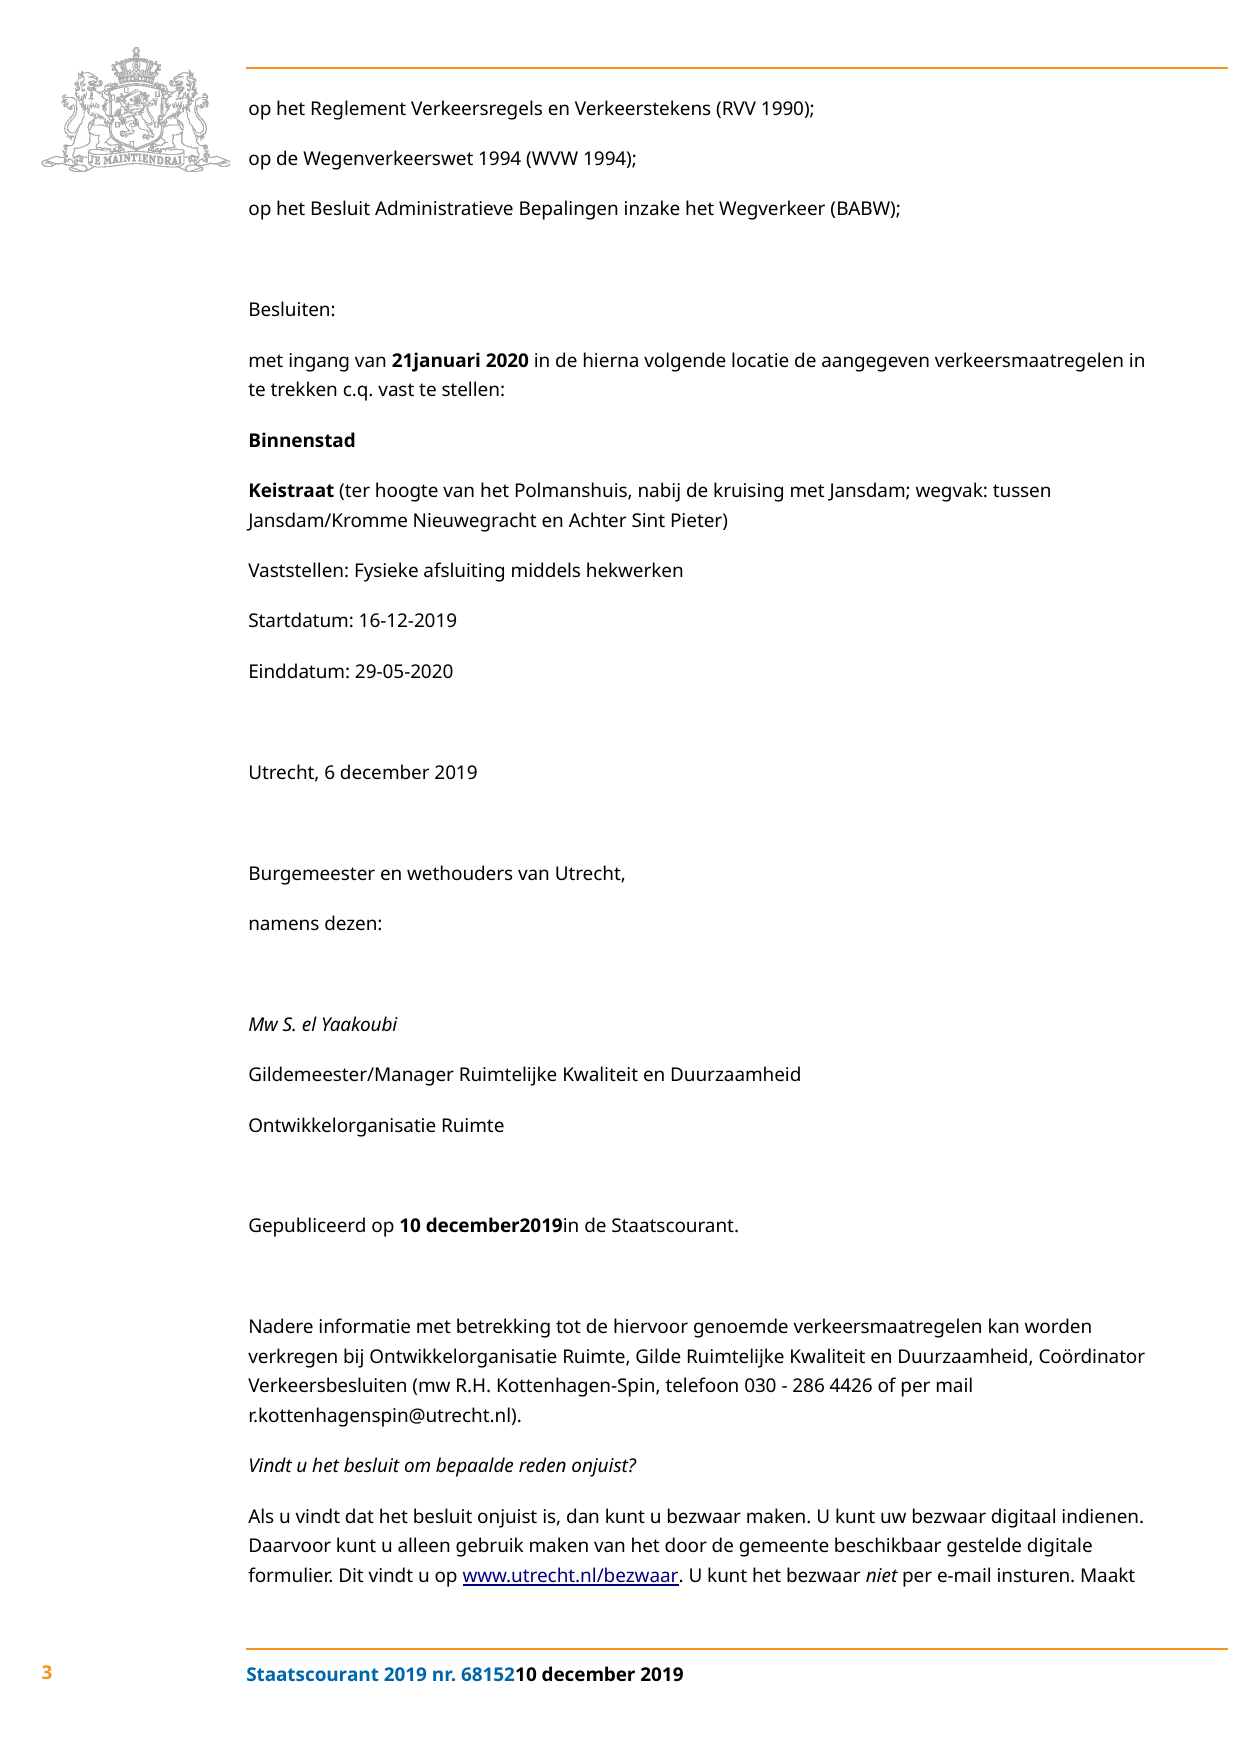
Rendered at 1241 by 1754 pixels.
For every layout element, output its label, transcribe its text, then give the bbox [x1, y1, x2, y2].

text Utrecht, 6 december 2019 [248, 759, 1152, 785]
text Als u vindt dat het besluit onjuist is, dan kunt u bezwaar maken. U kunt uw bezwaar digitaal indienen. Daarvoor kunt u alleen gebruik maken van het door de gemeente beschikbaar gestelde digitale formulier. Dit vindt u op www.utrecht.nl/bezwaar. U kunt het bezwaar niet per e-mail insturen. Maakt [248, 1503, 1152, 1588]
text Einddatum: 29-05-2020 [248, 658, 1152, 684]
text namens dezen: [248, 910, 1152, 936]
text Burgemeester en wethouders van Utrecht, [248, 860, 1152, 886]
text Startdatum: 16-12-2019 [248, 608, 1152, 633]
picture [41, 47, 231, 172]
text met ingang van 21januari 2020 in de hierna volgende locatie de aangegeven verkeersmaatregelen in te trekken c.q. vast te stellen: [248, 347, 1152, 402]
text Gepubliceerd op 10 december2019in de Staatscourant. [248, 1213, 1152, 1238]
text Vaststellen: Fysieke afsluiting middels hekwerken [248, 557, 1152, 583]
text Nadere informatie met betrekking tot de hiervoor genoemde verkeersmaatregelen kan worden verkregen bij Ontwikkelorganisatie Ruimte, Gilde Ruimtelijke Kwaliteit en Duurzaamheid, Coördinator Verkeersbesluiten (mw R.H. Kottenhagen-Spin, telefoon 030 - 286 4426 of per mail r.kottenhagenspin@utrecht.nl). [248, 1313, 1152, 1428]
text Besluiten: [248, 296, 1152, 322]
text Vindt u het besluit om bepaalde reden onjuist? [248, 1453, 1152, 1478]
text Gildemeester/Manager Ruimtelijke Kwaliteit en Duurzaamheid [248, 1061, 1152, 1087]
text Keistraat (ter hoogte van het Polmanshuis, nabij de kruising met Jansdam; wegvak: tussen Jansdam/Kromme Nieuwegracht en Achter Sint Pieter) [248, 477, 1152, 533]
text op het Reglement Verkeersregels en Verkeerstekens (RVV 1990); [248, 95, 1152, 121]
text Ontwikkelorganisatie Ruimte [248, 1112, 1152, 1138]
text Binnenstad [248, 427, 1152, 453]
text op het Besluit Administratieve Bepalingen inzake het Wegverkeer (BABW); [248, 196, 1152, 221]
text op de Wegenverkeerswet 1994 (WVW 1994); [248, 145, 1152, 171]
text Mw S. el Yaakoubi [248, 1011, 1152, 1037]
